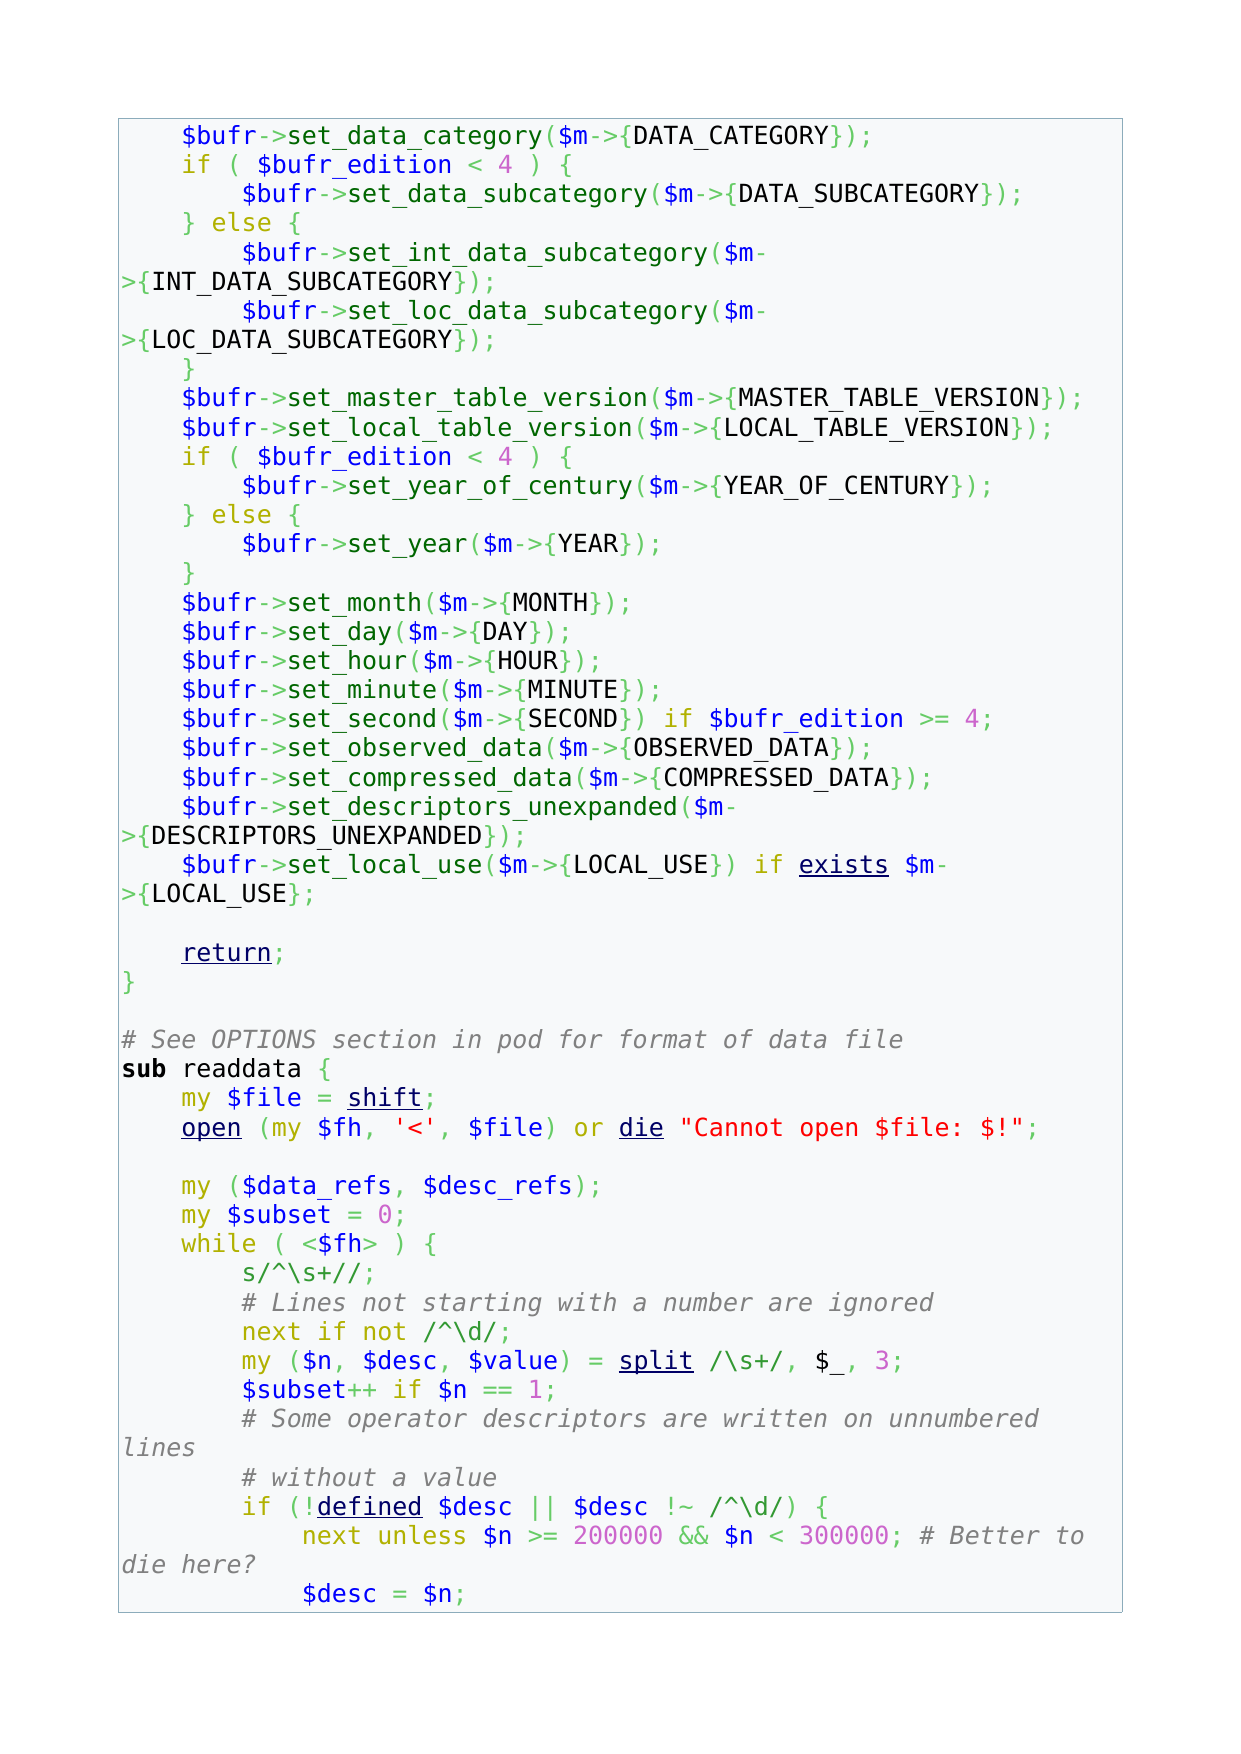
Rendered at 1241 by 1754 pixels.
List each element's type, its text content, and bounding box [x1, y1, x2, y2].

table_header $bufr->set_data_category($m->{DATA_CATEGORY}); if ( $bufr_edition < 4 ) { $bufr->set_data_subcategory($m->{DATA_SUBCATEGORY}); } else { $bufr->set_int_data_subcategory($m->{INT_DATA_SUBCATEGORY}); $bufr->set_loc_data_subcategory($m->{LOC_DATA_SUBCATEGORY}); } $bufr->set_master_table_version($m->{MASTER_TABLE_VERSION}); $bufr->set_local_table_version($m->{LOCAL_TABLE_VERSION}); if ( $bufr_edition < 4 ) { $bufr->set_year_of_century($m->{YEAR_OF_CENTURY}); } else { $bufr->set_year($m->{YEAR}); } $bufr->set_month($m->{MONTH}); $bufr->set_day($m->{DAY}); $bufr->set_hour($m->{HOUR}); $bufr->set_minute($m->{MINUTE}); $bufr->set_second($m->{SECOND}) if $bufr_edition >= 4; $bufr->set_observed_data($m->{OBSERVED_DATA}); $bufr->set_compressed_data($m->{COMPRESSED_DATA}); $bufr->set_descriptors_unexpanded($m->{DESCRIPTORS_UNEXPANDED}); $bufr->set_local_use($m->{LOCAL_USE}) if exists $m->{LOCAL_USE}; return; } # See OPTIONS section in pod for format of data file sub readdata { my $file = shift; open (my $fh, '<', $file) or die "Cannot open $file: $!"; my ($data_refs, $desc_refs); my $subset = 0; while ( <$fh> ) { s/^\s+//; # Lines not starting with a number are ignored next if not /^\d/; my ($n, $desc, $value) = split /\s+/, $_, 3; $subset++ if $n == 1; # Some operator descriptors are written on unnumbered lines # without a value if (!defined $desc || $desc !~ /^\d/) { next unless $n >= 200000 && $n < 300000; # Better to die here? $desc = $n; [119, 119, 1122, 1612]
